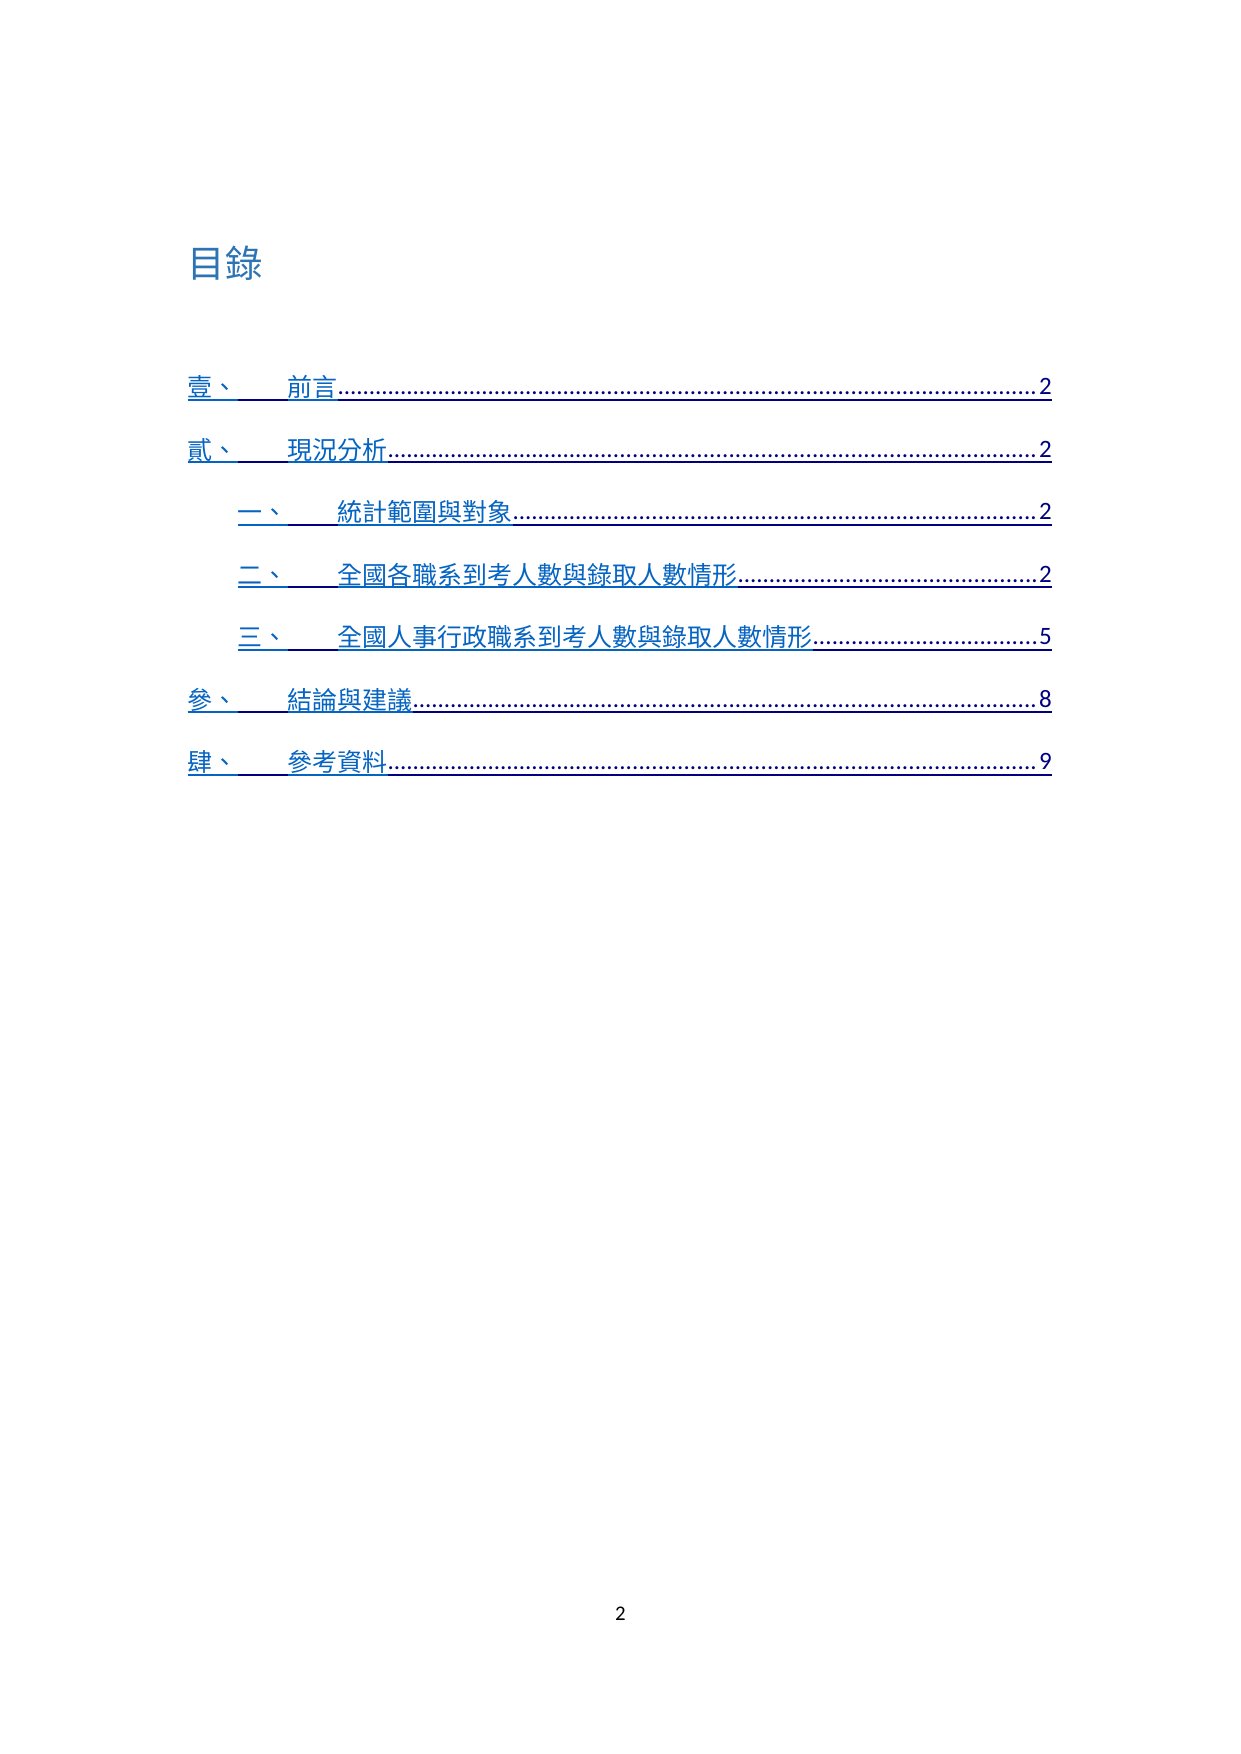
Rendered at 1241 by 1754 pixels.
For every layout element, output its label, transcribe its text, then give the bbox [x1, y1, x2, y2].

text 壹、 前言 2 [187, 344, 1053, 407]
text 肆、 參考資料 9 [187, 719, 1053, 782]
text 三、 全國人事行政職系到考人數與錄取人數情形 5 [237, 594, 1053, 657]
text 二、 全國各職系到考人數與錄取人數情形 2 [237, 532, 1053, 594]
text 參、 結論與建議 8 [187, 657, 1053, 719]
text 貳、 現況分析 2 [187, 407, 1053, 469]
text 一、 統計範圍與對象 2 [237, 469, 1053, 532]
text 目錄 [187, 219, 1053, 282]
